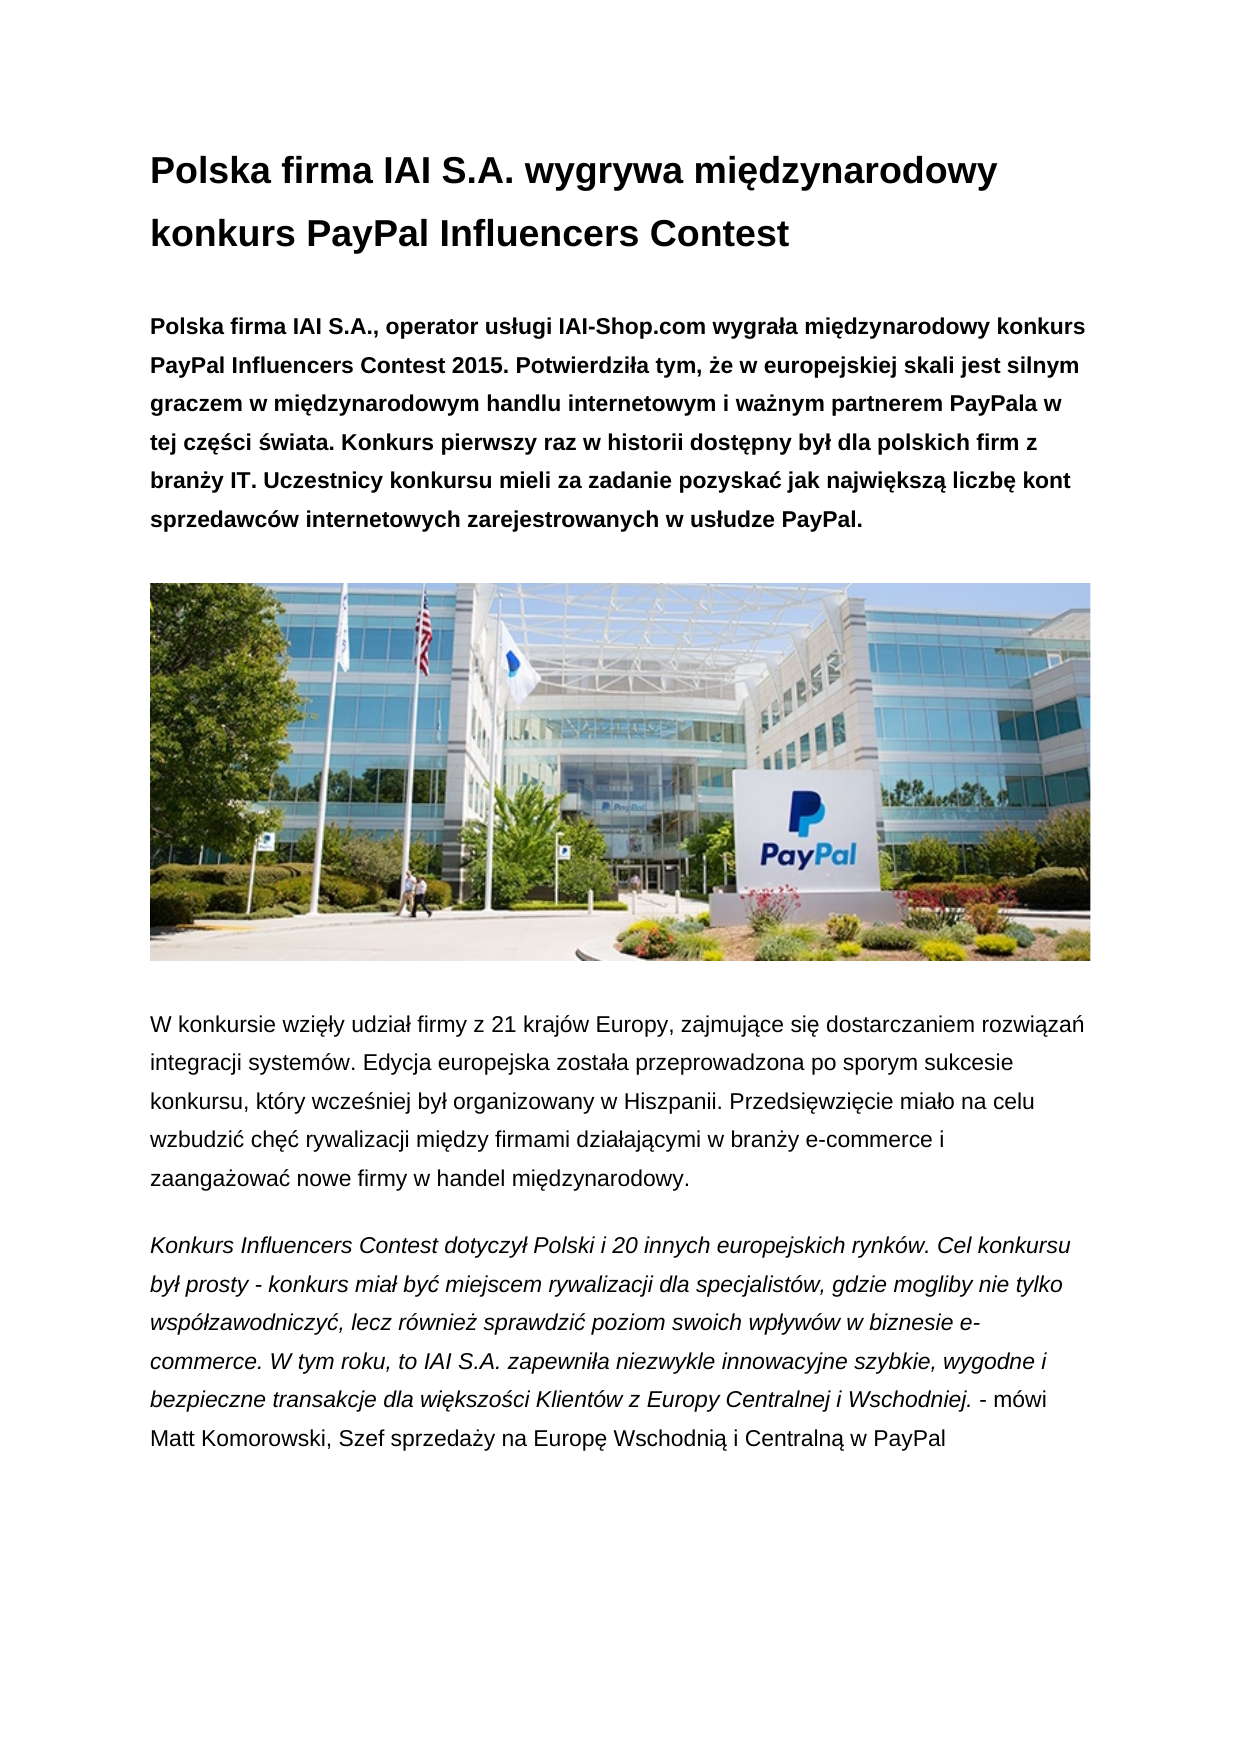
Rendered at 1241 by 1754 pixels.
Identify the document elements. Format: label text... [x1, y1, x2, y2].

text W konkursie wzięły udział firmy z 21 krajów Europy, zajmujące się dostarczaniem rozwiązań integracji systemów. Edycja europejska została przeprowadzona po sporym sukcesie konkursu, który wcześniej był organizowany w Hiszpanii. Przedsięwzięcie miało na celu wzbudzić chęć rywalizacji między firmami działającymi w branży e-commerce i zaangażować nowe firmy w handel międzynarodowy. [150, 1012, 1091, 1191]
text Polska firma IAI S.A., operator usługi IAI-Shop.com wygrała międzynarodowy konkurs PayPal Influencers Contest 2015. Potwierdziła tym, że w europejskiej skali jest silnym graczem w międzynarodowym handlu internetowym i ważnym partnerem PayPala w tej części świata. Konkurs pierwszy raz w historii dostępny był dla polskich firm z branży IT. Uczestnicy konkursu mieli za zadanie pozyskać jak największą liczbę kont sprzedawców internetowych zarejestrowanych w usłudze PayPal. [150, 314, 1091, 532]
text Polska firma IAI S.A. wygrywa międzynarodowy konkurs PayPal Influencers Contest [150, 150, 1091, 255]
picture [150, 583, 1091, 961]
text Konkurs Influencers Contest dotyczył Polski i 20 innych europejskich rynków. Cel konkursu był prosty - konkurs miał być miejscem rywalizacji dla specjalistów, gdzie mogliby nie tylko współzawodniczyć, lecz również sprawdzić poziom swoich wpływów w biznesie e-commerce. W tym roku, to IAI S.A. zapewniła niezwykle innowacyjne szybkie, wygodne i bezpieczne transakcje dla większości Klientów z Europy Centralnej i Wschodniej. - mówi Matt Komorowski, Szef sprzedaży na Europę Wschodnią i Centralną w PayPal [150, 1233, 1091, 1451]
